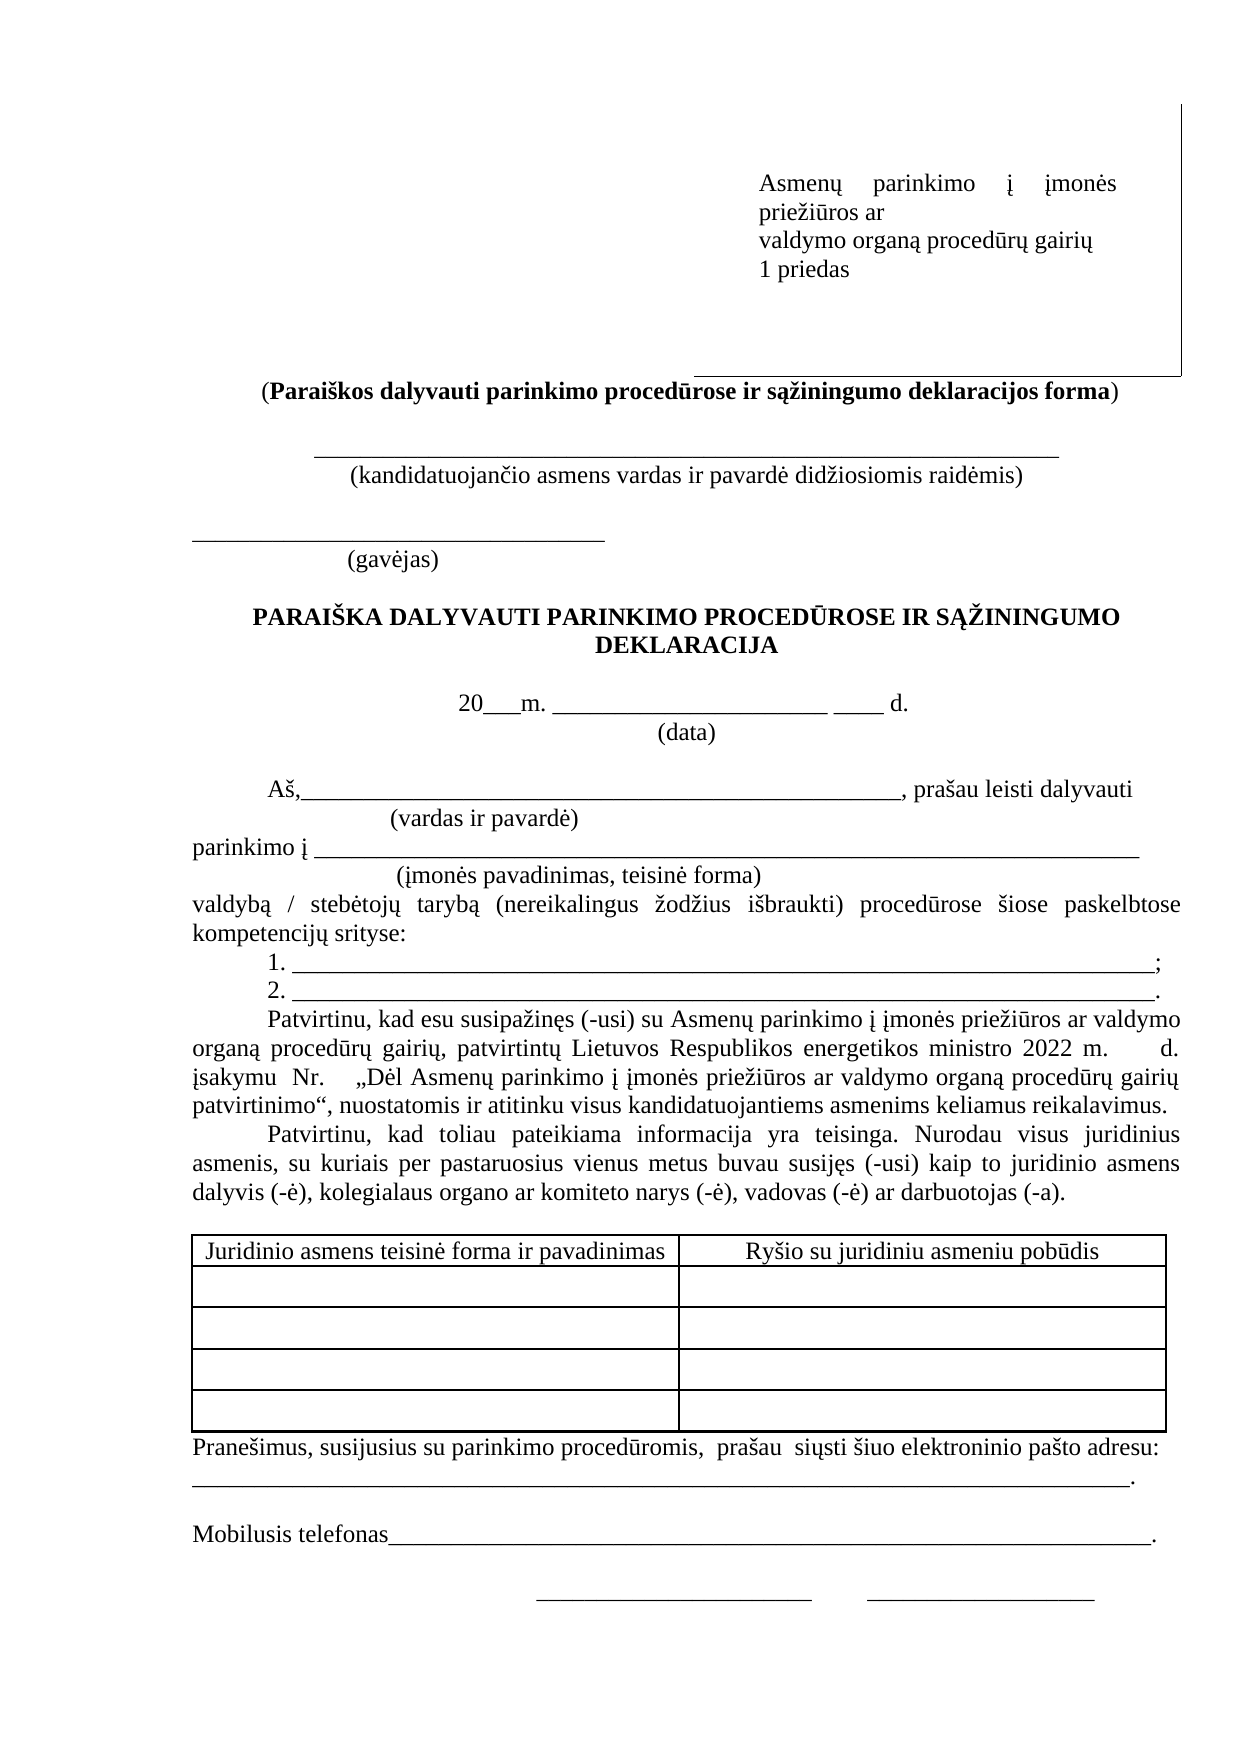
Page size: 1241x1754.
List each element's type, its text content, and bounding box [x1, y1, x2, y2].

table_cell [680, 1308, 1165, 1348]
text PARAIŠKA DALYVAUTI PARINKIMO PROCEDŪROSE IR SĄŽININGUMO DEKLARACIJA [192, 602, 1181, 659]
text 1 priedas [694, 254, 1181, 283]
text (gavėjas) [192, 544, 1181, 573]
text (Paraiškos dalyvauti parinkimo procedūrose ir sąžiningumo deklaracijos forma) [192, 376, 1181, 405]
text 20___m. ______________________ ____ d. [192, 688, 1181, 717]
text Patvirtinu, kad esu susipažinęs (-usi) su Asmenų parinkimo į įmonės priežiūros ar valdymo organą procedūrų gairių, patvirtintų Lietuvos Respublikos energetikos ministro 2022 m. d. įsakymu Nr. „Dėl Asmenų parinkimo į įmonės priežiūros ar valdymo organą procedūrų gairių patvirtinimo“, nuostatomis ir atitinku visus kandidatuojantiems asmenims keliamus reikalavimus. [192, 1004, 1181, 1119]
table_cell [193, 1308, 678, 1348]
table_header Juridinio asmens teisinė forma ir pavadinimas [193, 1236, 678, 1265]
text _________________________________________________________________ [192, 434, 1181, 460]
text Mobilusis telefonas_____________________________________________________________. [192, 1519, 1181, 1547]
text Patvirtinu, kad toliau pateikiama informacija yra teisinga. Nurodau visus juridinius asmenis, su kuriais per pastaruosius vienus metus buvau susijęs (-usi) kaip to juridinio asmens dalyvis (-ė), kolegialaus organo ar komiteto narys (-ė), vadovas (-ė) ar darbuotojas (-a). [192, 1119, 1181, 1205]
text (kandidatuojančio asmens vardas ir pavardė didžiosiomis raidėmis) [192, 460, 1181, 489]
text 2. _____________________________________________________________________. [192, 975, 1181, 1004]
text valdybą / stebėtojų tarybą (nereikalingus žodžius išbraukti) procedūrose šiose paskelbtose kompetencijų srityse: [192, 889, 1181, 947]
text Asmenų parinkimo į įmonės priežiūros ar [694, 103, 1181, 226]
table_cell [680, 1350, 1165, 1389]
text (vardas ir pavardė) [192, 803, 1181, 832]
text (įmonės pavadinimas, teisinė forma) [192, 860, 1181, 889]
text valdymo organą procedūrų gairių [694, 226, 1181, 254]
table_header Ryšio su juridiniu asmeniu pobūdis [680, 1236, 1165, 1265]
text parinkimo į __________________________________________________________________ [192, 832, 1181, 860]
text Aš,________________________________________________, prašau leisti dalyvauti [192, 774, 1181, 803]
text ____________________________________ [192, 518, 1181, 544]
table_cell [680, 1267, 1165, 1306]
table_cell [193, 1267, 678, 1306]
table_cell [680, 1391, 1165, 1430]
text _______________________ ___________________ [192, 1576, 1181, 1604]
text 1. _____________________________________________________________________; [192, 947, 1181, 975]
text Pranešimus, susijusius su parinkimo procedūromis, prašau siųsti šiuo elektroninio pašto adresu: [192, 1432, 1181, 1461]
text (data) [192, 717, 1181, 745]
text ___________________________________________________________________________. [192, 1461, 1181, 1490]
table_cell [193, 1350, 678, 1389]
table_cell [193, 1391, 678, 1430]
